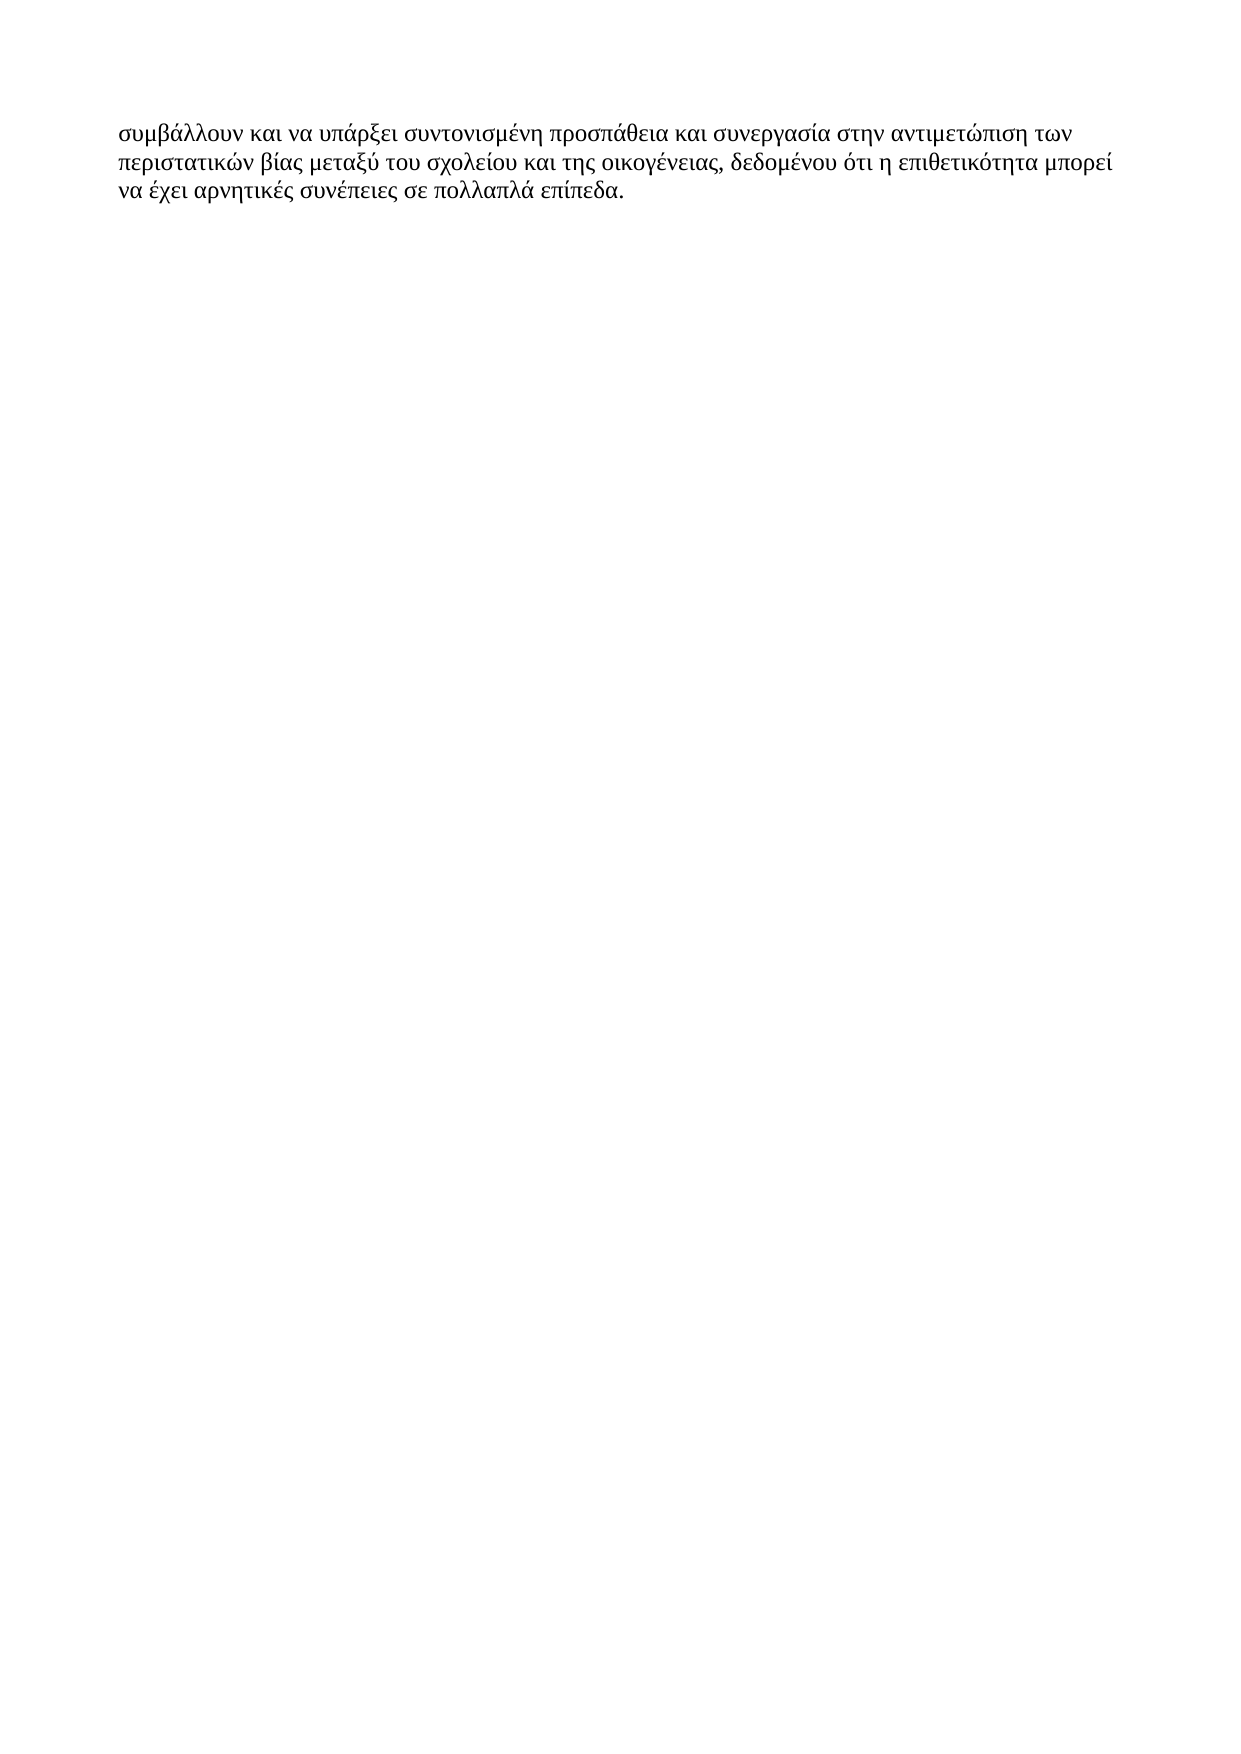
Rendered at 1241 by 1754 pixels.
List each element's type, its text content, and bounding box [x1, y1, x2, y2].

text συμβάλλουν και να υπάρξει συντονισμένη προσπάθεια και συνεργασία στην αντιμετώπιση των περιστατικών βίας μεταξύ του σχολείου και της οικογένειας, δεδομένου ότι η επιθετικότητα μπορεί να έχει αρνητικές συνέπειες σε πολλαπλά επίπεδα. [118, 118, 1122, 204]
